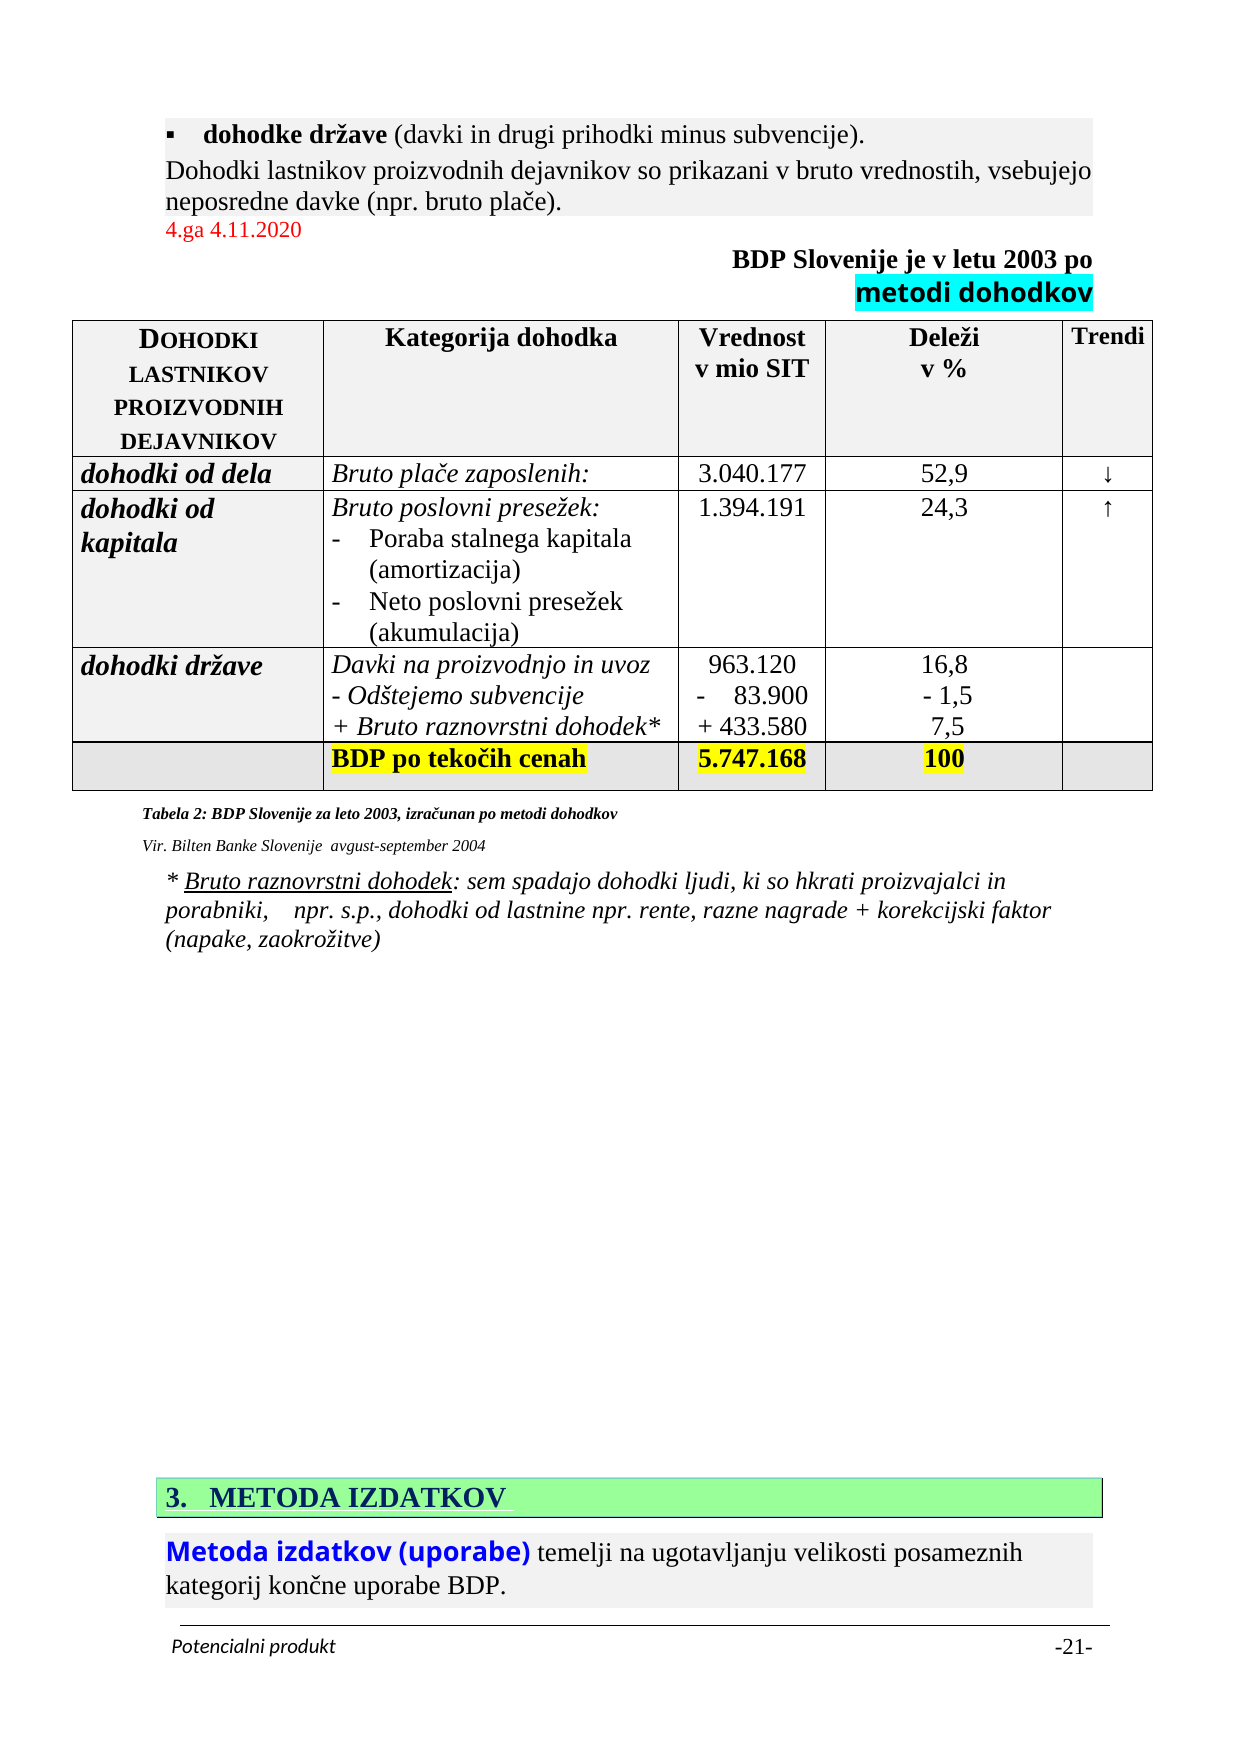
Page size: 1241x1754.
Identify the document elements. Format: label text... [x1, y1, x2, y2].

table_cell BDP po tekočih cenah [324, 743, 678, 790]
text Vir. Bilten Banke Slovenije avgust-september 2004 [62, 835, 1093, 854]
table_cell [1063, 648, 1152, 741]
table_cell 3.040.177 [679, 457, 825, 490]
table_cell ↑ [1063, 491, 1152, 647]
subtitle 3. METODA IZDATKOV [157, 1479, 1101, 1516]
table_cell 5.747.168 [679, 743, 825, 790]
text BDP Slovenije je v letu 2003 po [165, 243, 1093, 274]
text Dohodki lastnikov proizvodnih dejavnikov so prikazani v bruto vrednostih, vsebujejo neposredne davke (npr. bruto plače). [165, 154, 1093, 216]
table_header Kategorija dohodka [324, 321, 678, 456]
table_cell Davki na proizvodnjo in uvoz - Odštejemo subvencije + Bruto raznovrstni dohodek* [324, 648, 678, 741]
table_header Vrednost v mio SIT [679, 321, 825, 456]
text metodi dohodkov [165, 274, 1093, 311]
table_header Dohodki lastnikov proizvodnih dejavnikov [73, 321, 323, 456]
table_cell 963.120 83.900 + 433.580 [679, 648, 825, 741]
table_cell 1.394.191 [679, 491, 825, 647]
table_cell Bruto plače zaposlenih: [324, 457, 678, 490]
table_header Trendi [1063, 321, 1152, 456]
text Metoda izdatkov (uporabe) temelji na ugotavljanju velikosti posameznih kategorij končne uporabe BDP. [165, 1533, 1093, 1601]
text * Bruto raznovrstni dohodek: sem spadajo dohodki ljudi, ki so hkrati proizvajalci in porabniki, npr. s.p., dohodki od lastnine npr. rente, razne nagrade + korekcijski faktor (napake, zaokrožitve) [165, 866, 1093, 953]
text 4.ga 4.11.2020 [165, 216, 1093, 243]
text Tabela 2: BDP Slovenije za leto 2003, izračunan po metodi dohodkov [62, 804, 1093, 823]
table_cell [73, 743, 323, 790]
table_header Deleži v % [826, 321, 1062, 456]
table_cell 100 [826, 743, 1062, 790]
table_cell dohodki od dela [73, 457, 323, 490]
table_cell 24,3 [826, 491, 1062, 647]
table_cell 52,9 [826, 457, 1062, 490]
table_cell dohodki od kapitala [73, 491, 323, 647]
table_cell dohodki države [73, 648, 323, 741]
table_cell 16,8 - 1,5 7,5 [826, 648, 1062, 741]
table_cell ↓ [1063, 457, 1152, 490]
table_cell [1063, 743, 1152, 790]
list dohodke države (davki in drugi prihodki minus subvencije). [165, 118, 1093, 149]
table_cell Bruto poslovni presežek: Poraba stalnega kapitala (amortizacija) Neto poslovni presežek (akumulacija) [324, 491, 678, 647]
